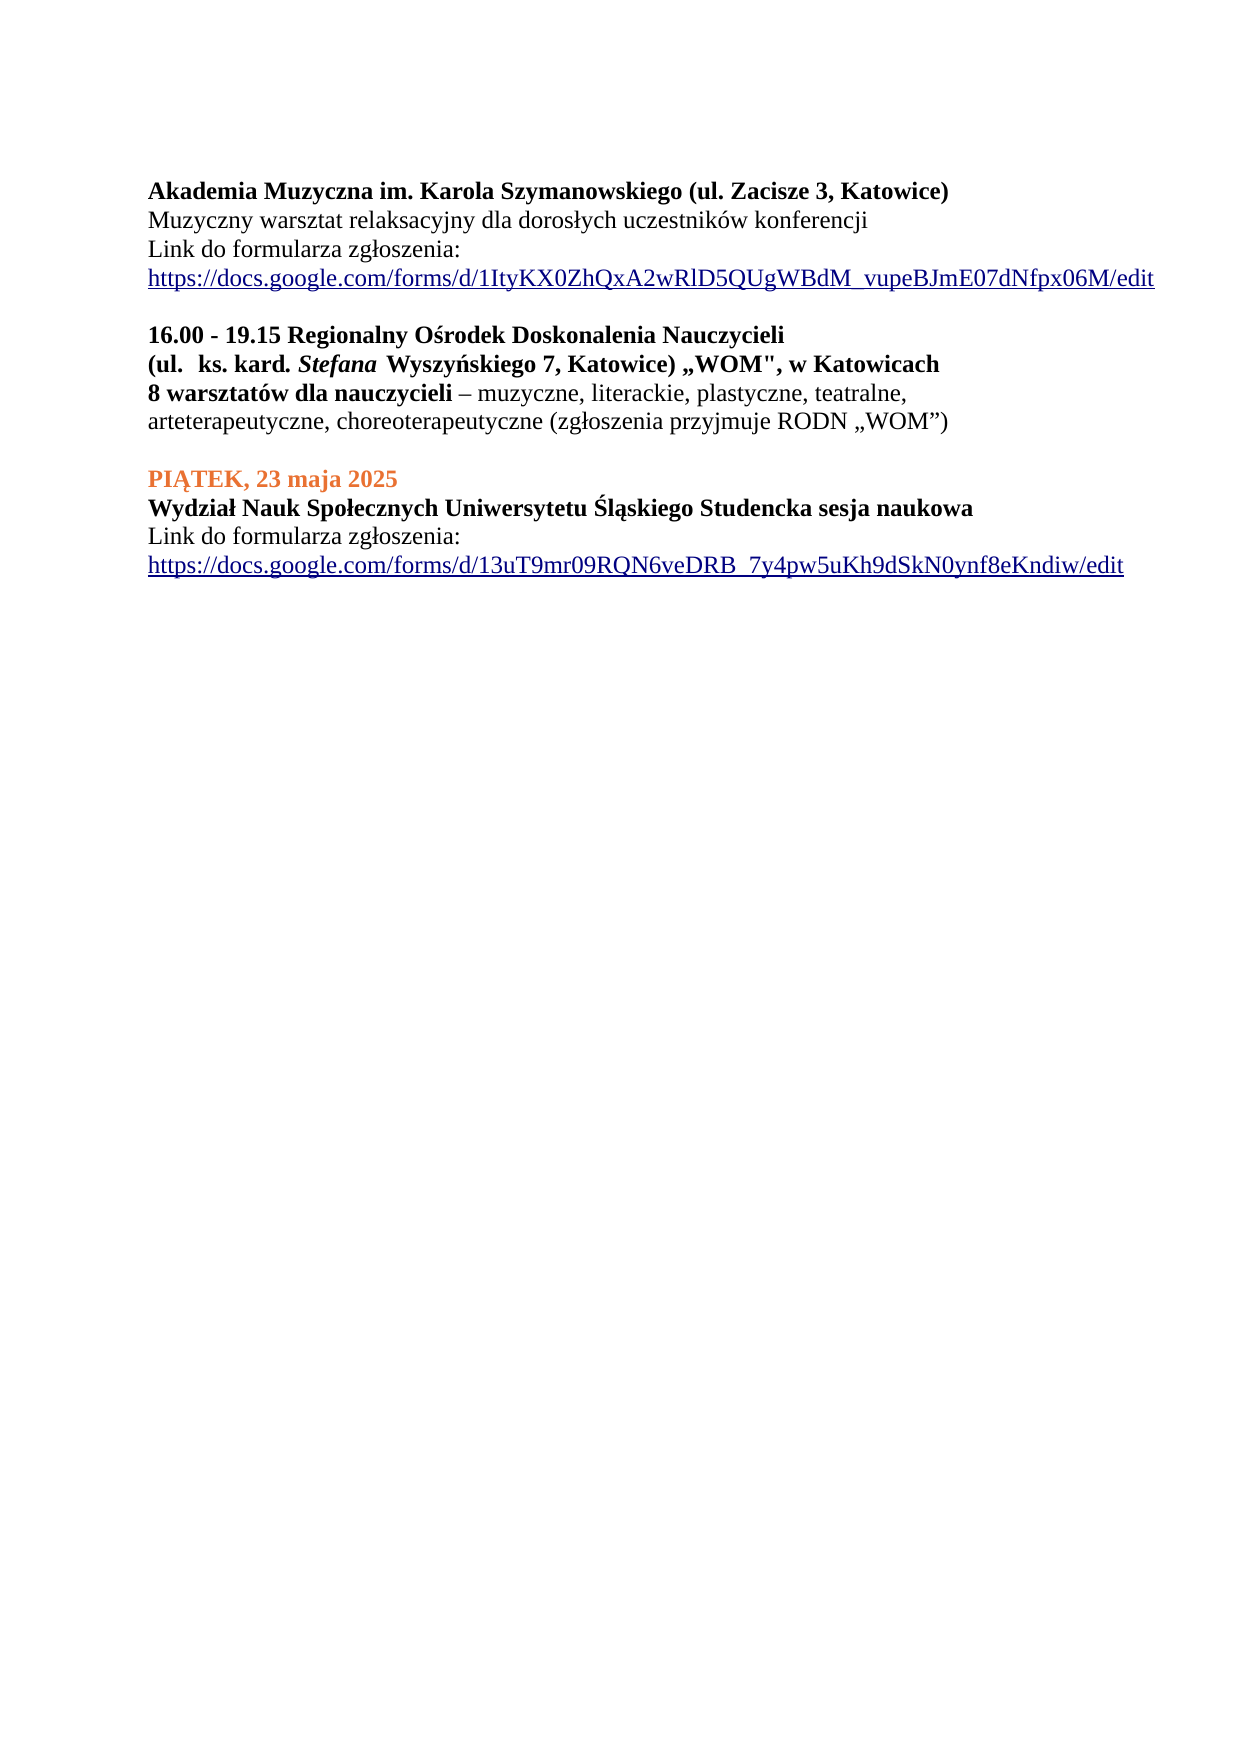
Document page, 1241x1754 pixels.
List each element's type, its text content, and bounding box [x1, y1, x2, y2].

text 8 warsztatów dla nauczycieli – muzyczne, literackie, plastyczne, teatralne, arteterapeutyczne, choreoterapeutyczne (zgłoszenia przyjmuje RODN „WOM”) [148, 378, 1093, 435]
text https://docs.google.com/forms/d/13uT9mr09RQN6veDRB_7y4pw5uKh9dSkN0ynf8eKndiw/edit [148, 550, 1152, 579]
text Muzyczny warsztat relaksacyjny dla dorosłych uczestników konferencji [148, 205, 1093, 234]
text Akademia Muzyczna im. Karola Szymanowskiego (ul. Zacisze 3, Katowice) [148, 176, 1093, 205]
text https://docs.google.com/forms/d/1ItyKX0ZhQxA2wRlD5QUgWBdM_vupeBJmE07dNfpx06M/edit [148, 263, 1196, 291]
text Link do formularza zgłoszenia: [148, 521, 1093, 550]
text Link do formularza zgłoszenia: [148, 234, 1093, 263]
text Wydział Nauk Społecznych Uniwersytetu Śląskiego Studencka sesja naukowa [148, 493, 1093, 521]
text PIĄTEK, 23 maja 2025 [148, 464, 1093, 493]
text 16.00 - 19.15 Regionalny Ośrodek Doskonalenia Nauczycieli (ul. ks. kard. Stefana Wyszyńskiego 7, Katowice) „WOM", w Katowicach [148, 320, 1093, 378]
